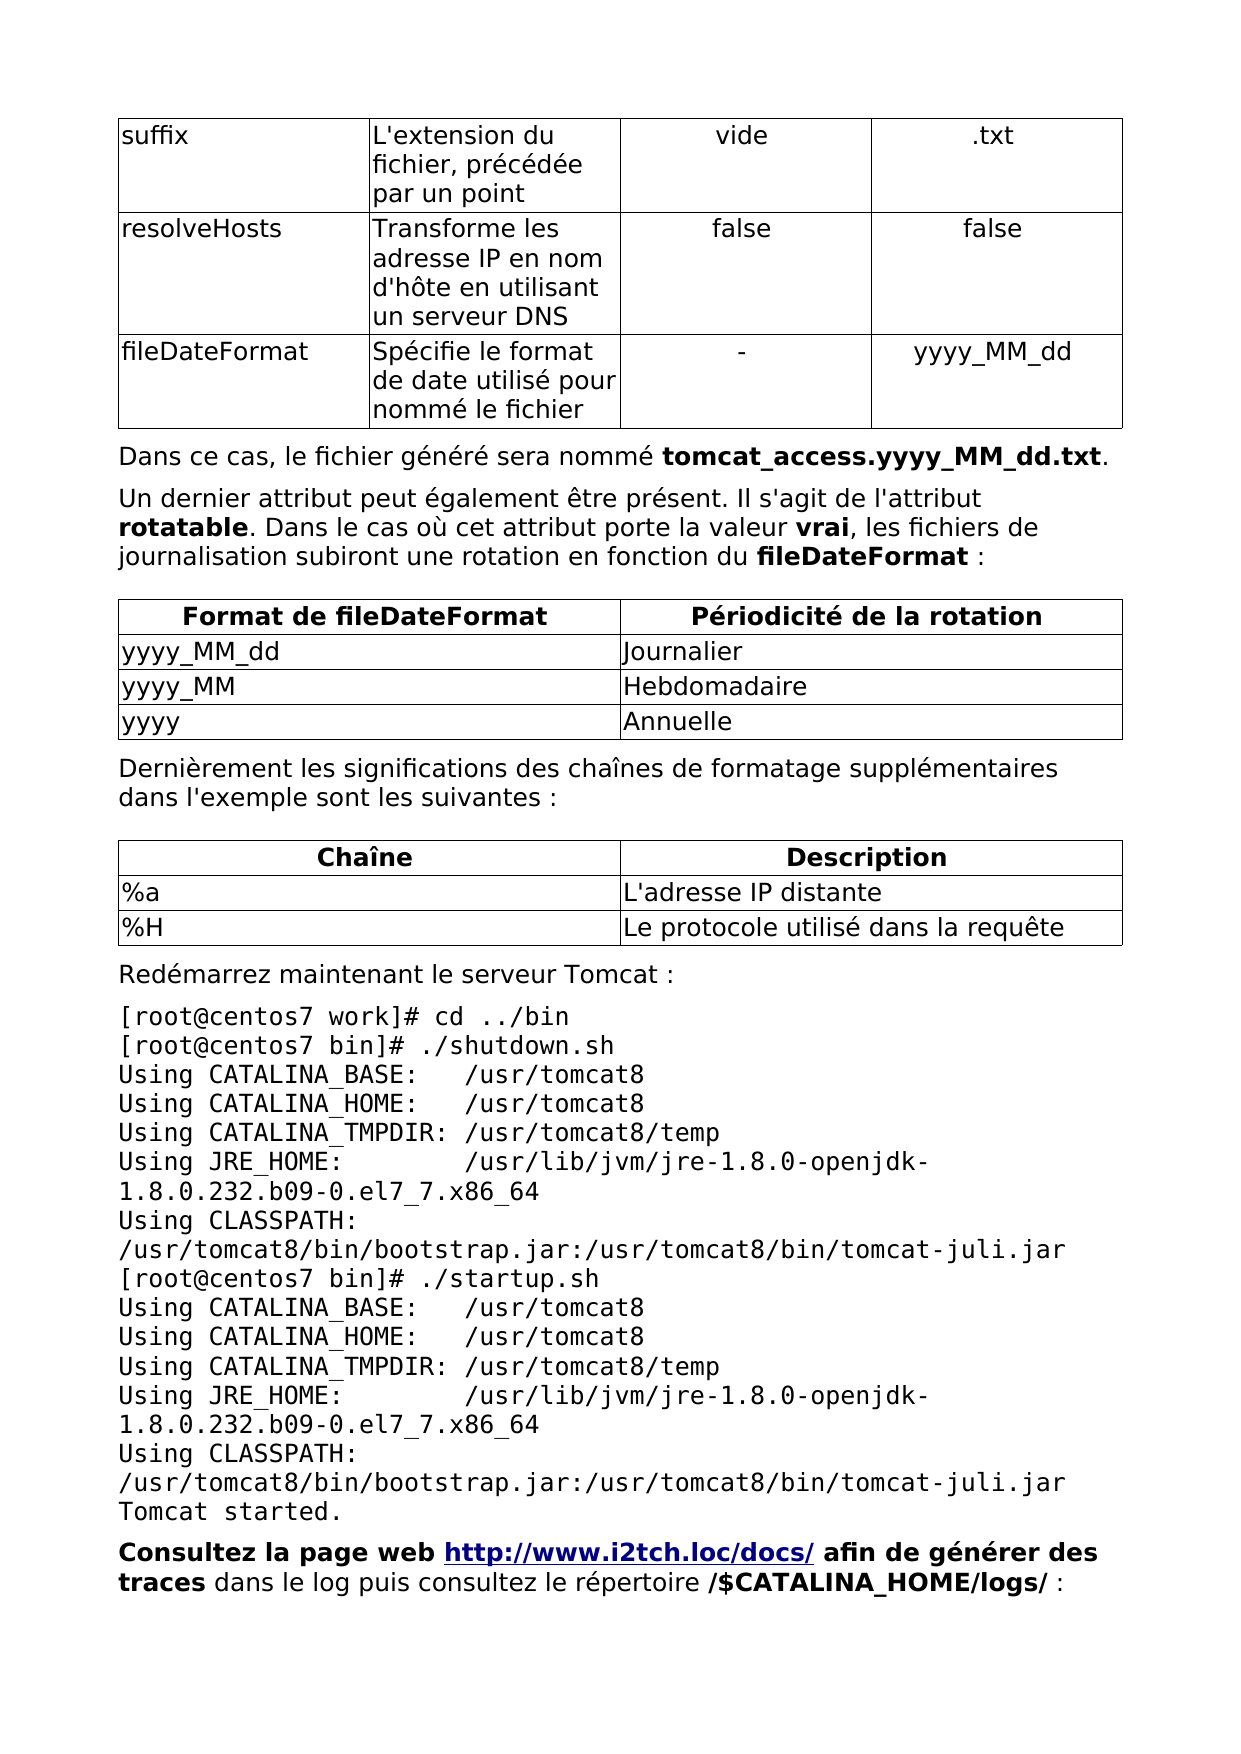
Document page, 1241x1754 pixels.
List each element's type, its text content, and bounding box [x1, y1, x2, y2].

table_header Chaîne [119, 841, 620, 875]
table_cell Hebdomadaire [621, 670, 1122, 704]
table_cell yyyy [119, 705, 620, 739]
text [root@centos7 work]# cd ../bin [root@centos7 bin]# ./shutdown.sh Using CATALINA_BASE: /usr/tomcat8 Using CATALINA_HOME: /usr/tomcat8 Using CATALINA_TMPDIR: /usr/tomcat8/temp Using JRE_HOME: /usr/lib/jvm/jre-1.8.0-openjdk-1.8.0.232.b09-0.el7_7.x86_64 Using CLASSPATH: /usr/tomcat8/bin/bootstrap.jar:/usr/tomcat8/bin/tomcat-juli.jar [root@centos7 bin]# ./startup.sh Using CATALINA_BASE: /usr/tomcat8 Using CATALINA_HOME: /usr/tomcat8 Using CATALINA_TMPDIR: /usr/tomcat8/temp Using JRE_HOME: /usr/lib/jvm/jre-1.8.0-openjdk-1.8.0.232.b09-0.el7_7.x86_64 Using CLASSPATH: /usr/tomcat8/bin/bootstrap.jar:/usr/tomcat8/bin/tomcat-juli.jar Tomcat started. [118, 1002, 1122, 1527]
text Un dernier attribut peut également être présent. Il s'agit de l'attribut rotatable. Dans le cas où cet attribut porte la valeur vrai, les fichiers de journalisation subiront une rotation en fonction du fileDateFormat : [118, 484, 1122, 572]
text Redémarrez maintenant le serveur Tomcat : [118, 960, 1122, 989]
table_cell Transforme les adresse IP en nom d'hôte en utilisant un serveur DNS [370, 213, 620, 334]
table_cell resolveHosts [119, 213, 369, 334]
text Consultez la page web http://www.i2tch.loc/docs/ afin de générer des traces dans le log puis consultez le répertoire /$CATALINA_HOME/logs/ : [118, 1538, 1122, 1597]
table_cell yyyy_MM [119, 670, 620, 704]
table_cell .txt [872, 119, 1122, 212]
text Dans ce cas, le fichier généré sera nommé tomcat_access.yyyy_MM_dd.txt. [118, 442, 1122, 472]
table_cell L'adresse IP distante [621, 876, 1122, 910]
text Dernièrement les significations des chaînes de formatage supplémentaires dans l'exemple sont les suivantes : [118, 754, 1122, 813]
table_cell vide [621, 119, 871, 212]
table_cell %a [119, 876, 620, 910]
table_cell false [872, 213, 1122, 334]
table_cell fileDateFormat [119, 335, 369, 428]
table_header Périodicité de la rotation [621, 600, 1122, 634]
table_cell Spécifie le format de date utilisé pour nommé le fichier [370, 335, 620, 428]
table_cell Le protocole utilisé dans la requête [621, 911, 1122, 945]
table_cell suffix [119, 119, 369, 212]
table_cell L'extension du fichier, précédée par un point [370, 119, 620, 212]
table_cell yyyy_MM_dd [872, 335, 1122, 428]
table_cell false [621, 213, 871, 334]
table_cell - [621, 335, 871, 428]
table_cell yyyy_MM_dd [119, 635, 620, 669]
table_cell %H [119, 911, 620, 945]
table_header Description [621, 841, 1122, 875]
table_header Format de fileDateFormat [119, 600, 620, 634]
table_cell Annuelle [621, 705, 1122, 739]
table_cell Journalier [621, 635, 1122, 669]
